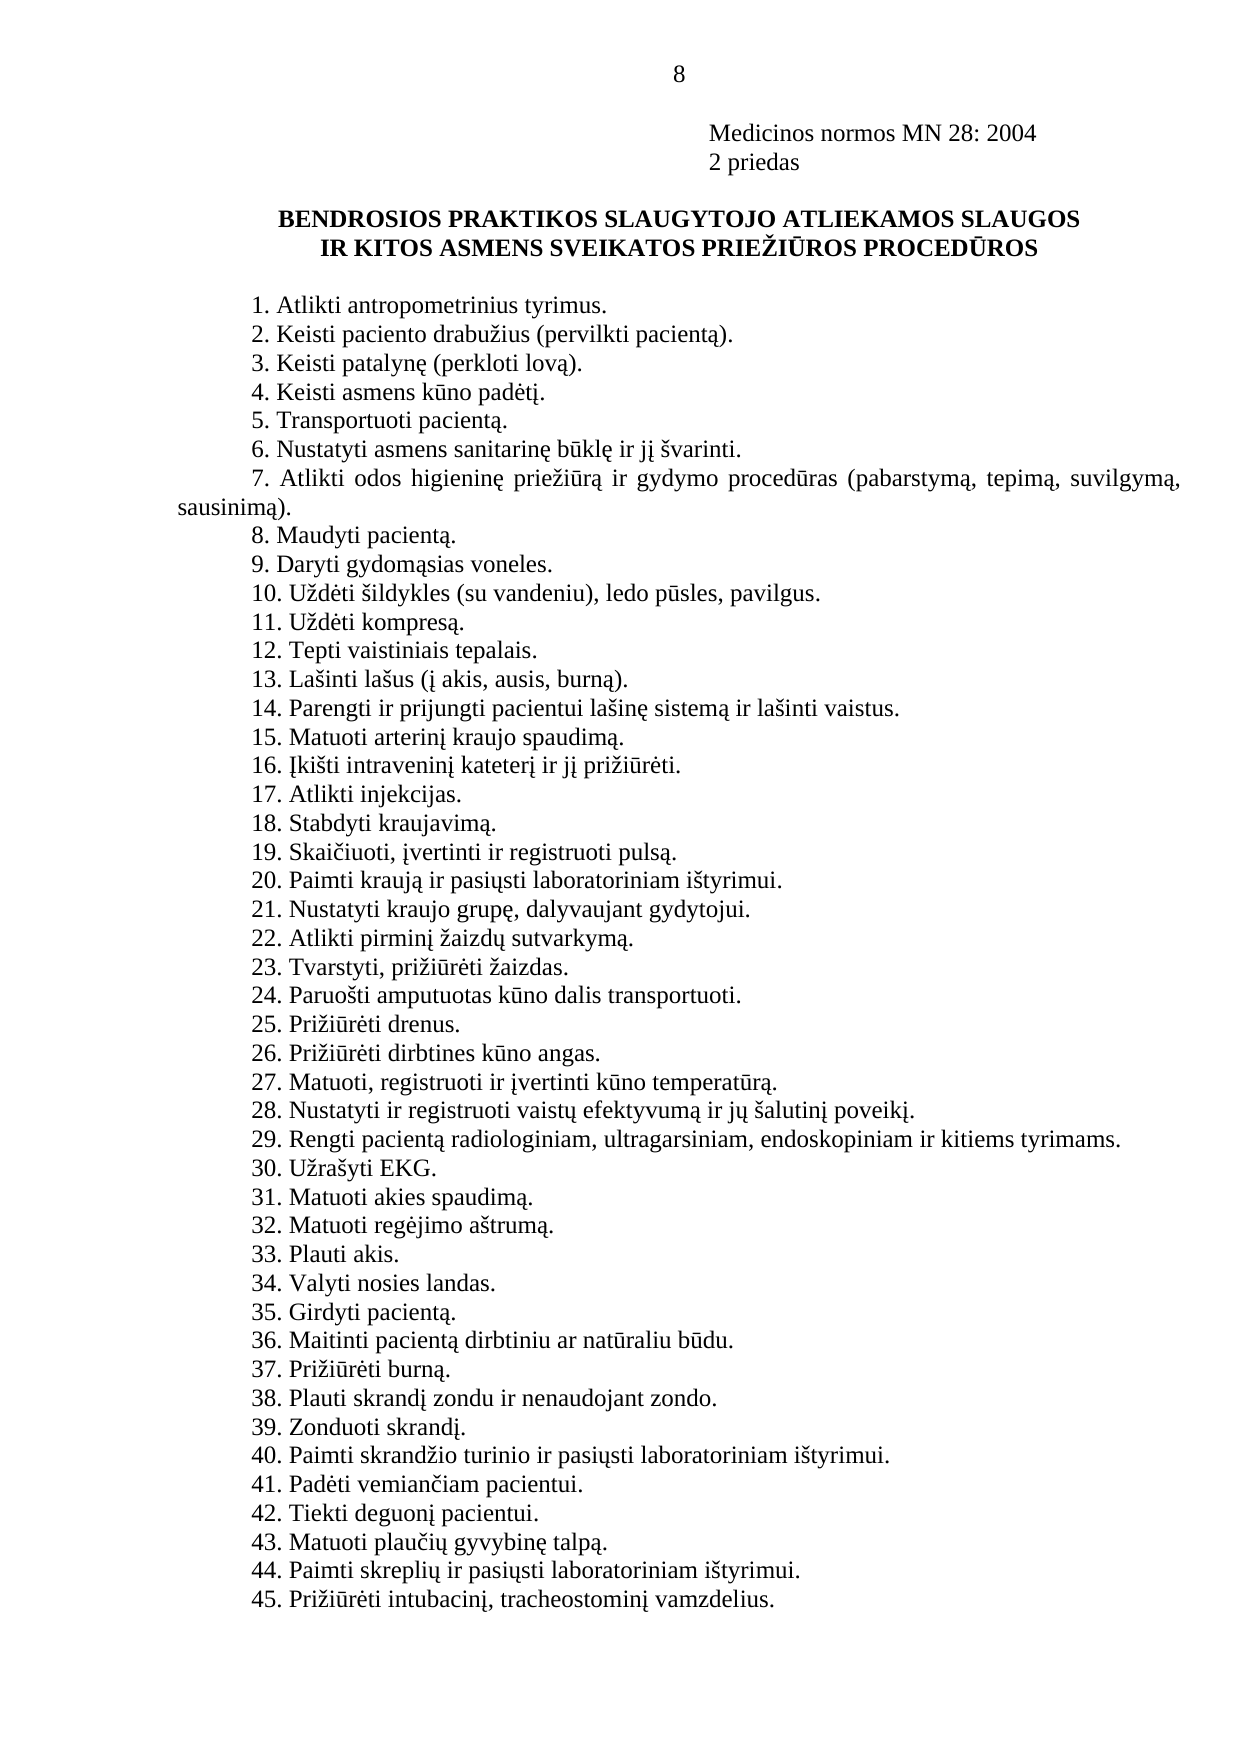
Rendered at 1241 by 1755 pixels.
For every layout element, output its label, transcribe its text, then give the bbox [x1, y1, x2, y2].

text 24. Paruošti amputuotas kūno dalis transportuoti. [177, 981, 1181, 1009]
text 16. Įkišti intraveninį kateterį ir jį prižiūrėti. [177, 751, 1181, 779]
text 4. Keisti asmens kūno padėtį. [177, 377, 1181, 406]
text 35. Girdyti pacientą. [177, 1297, 1181, 1326]
text BENDROSIOS PRAKTIKOS SLAUGYTOJO ATLIEKAMOS SLAUGOS [177, 204, 1181, 233]
text 29. Rengti pacientą radiologiniam, ultragarsiniam, endoskopiniam ir kitiems tyrimams. [177, 1124, 1181, 1153]
text 17. Atlikti injekcijas. [177, 779, 1181, 808]
text 31. Matuoti akies spaudimą. [177, 1182, 1181, 1211]
text 12. Tepti vaistiniais tepalais. [177, 636, 1181, 664]
text 7. Atlikti odos higieninę priežiūrą ir gydymo procedūras (pabarstymą, tepimą, suvilgymą, sausinimą). [177, 463, 1181, 521]
text 43. Matuoti plaučių gyvybinę talpą. [177, 1527, 1181, 1556]
text 36. Maitinti pacientą dirbtiniu ar natūraliu būdu. [177, 1326, 1181, 1354]
text 10. Uždėti šildykles (su vandeniu), ledo pūsles, pavilgus. [177, 578, 1181, 607]
text 38. Plauti skrandį zondu ir nenaudojant zondo. [177, 1383, 1181, 1412]
text 21. Nustatyti kraujo grupę, dalyvaujant gydytojui. [177, 894, 1181, 923]
text 34. Valyti nosies landas. [177, 1268, 1181, 1297]
text IR KITOS ASMENS SVEIKATOS PRIEŽIŪROS PROCEDŪROS [177, 233, 1181, 262]
text 22. Atlikti pirminį žaizdų sutvarkymą. [177, 923, 1181, 952]
text 15. Matuoti arterinį kraujo spaudimą. [177, 722, 1181, 751]
text 28. Nustatyti ir registruoti vaistų efektyvumą ir jų šalutinį poveikį. [177, 1096, 1181, 1124]
text 45. Prižiūrėti intubacinį, tracheostominį vamzdelius. [177, 1584, 1181, 1613]
text 9. Daryti gydomąsias voneles. [177, 549, 1181, 578]
text 40. Paimti skrandžio turinio ir pasiųsti laboratoriniam ištyrimui. [177, 1441, 1181, 1469]
text 6. Nustatyti asmens sanitarinę būklę ir jį švarinti. [177, 434, 1181, 463]
text 18. Stabdyti kraujavimą. [177, 808, 1181, 837]
text 32. Matuoti regėjimo aštrumą. [177, 1211, 1181, 1239]
text 42. Tiekti deguonį pacientui. [177, 1498, 1181, 1527]
text 23. Tvarstyti, prižiūrėti žaizdas. [177, 952, 1181, 981]
text 1. Atlikti antropometrinius tyrimus. [177, 291, 1181, 319]
text 19. Skaičiuoti, įvertinti ir registruoti pulsą. [177, 837, 1181, 866]
text 8. Maudyti pacientą. [177, 521, 1181, 549]
text 13. Lašinti lašus (į akis, ausis, burną). [177, 664, 1181, 693]
text 33. Plauti akis. [177, 1239, 1181, 1268]
text 3. Keisti patalynę (perkloti lovą). [177, 348, 1181, 377]
text 26. Prižiūrėti dirbtines kūno angas. [177, 1038, 1181, 1067]
text 30. Užrašyti EKG. [177, 1153, 1181, 1182]
text Medicinos normos MN 28: 2004 [177, 118, 1181, 147]
text 2 priedas [177, 147, 1181, 176]
text 14. Parengti ir prijungti pacientui lašinę sistemą ir lašinti vaistus. [177, 693, 1181, 722]
text 41. Padėti vemiančiam pacientui. [177, 1469, 1181, 1498]
text 11. Uždėti kompresą. [177, 607, 1181, 636]
text 39. Zonduoti skrandį. [177, 1412, 1181, 1441]
text 27. Matuoti, registruoti ir įvertinti kūno temperatūrą. [177, 1067, 1181, 1096]
text 2. Keisti paciento drabužius (pervilkti pacientą). [177, 319, 1181, 348]
text 44. Paimti skreplių ir pasiųsti laboratoriniam ištyrimui. [177, 1556, 1181, 1584]
text 20. Paimti kraują ir pasiųsti laboratoriniam ištyrimui. [177, 866, 1181, 894]
text 25. Prižiūrėti drenus. [177, 1009, 1181, 1038]
text 37. Prižiūrėti burną. [177, 1354, 1181, 1383]
text 5. Transportuoti pacientą. [177, 406, 1181, 434]
